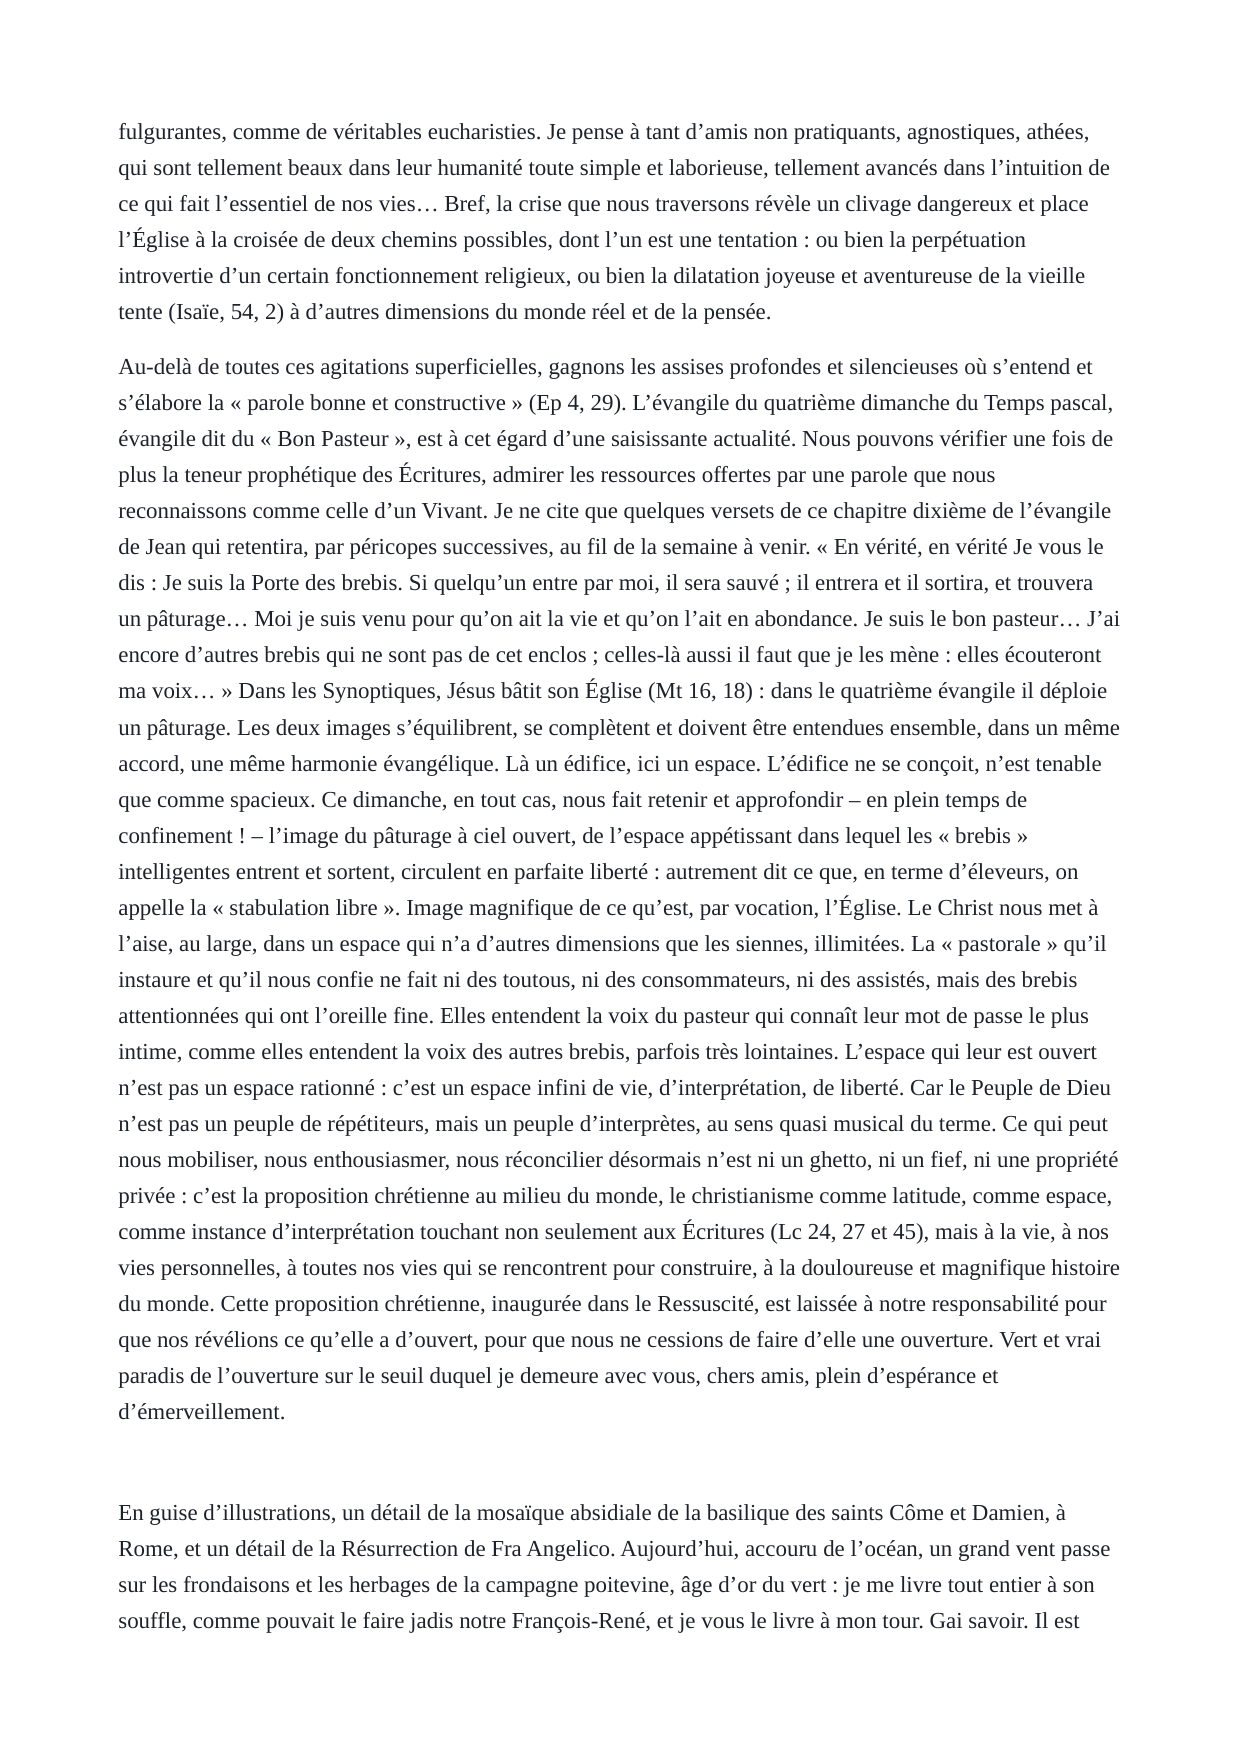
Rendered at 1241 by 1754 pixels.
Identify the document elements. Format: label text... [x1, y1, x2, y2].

text fulgurantes, comme de véritables eucharisties. Je pense à tant d’amis non pratiquants, agnostiques, athées, qui sont tellement beaux dans leur humanité toute simple et laborieuse, tellement avancés dans l’intuition de ce qui fait l’essentiel de nos vies… Bref, la crise que nous traversons révèle un clivage dangereux et place l’Église à la croisée de deux chemins possibles, dont l’un est une tentation : ou bien la perpétuation introvertie d’un certain fonctionnement religieux, ou bien la dilatation joyeuse et aventureuse de la vieille tente (Isaïe, 54, 2) à d’autres dimensions du monde réel et de la pensée. [118, 118, 1122, 325]
text En guise d’illustrations, un détail de la mosaïque absidiale de la basilique des saints Côme et Damien, à Rome, et un détail de la Résurrection de Fra Angelico. Aujourd’hui, accouru de l’océan, un grand vent passe sur les frondaisons et les herbages de la campagne poitevine, âge d’or du vert : je me livre tout entier à son souffle, comme pouvait le faire jadis notre François-René, et je vous le livre à mon tour. Gai savoir. Il est [118, 1498, 1122, 1633]
text Au-delà de toutes ces agitations superficielles, gagnons les assises profondes et silencieuses où s’entend et s’élabore la « parole bonne et constructive » (Ep 4, 29). L’évangile du quatrième dimanche du Temps pascal, évangile dit du « Bon Pasteur », est à cet égard d’une saisissante actualité. Nous pouvons vérifier une fois de plus la teneur prophétique des Écritures, admirer les ressources offertes par une parole que nous reconnaissons comme celle d’un Vivant. Je ne cite que quelques versets de ce chapitre dixième de l’évangile de Jean qui retentira, par péricopes successives, au fil de la semaine à venir. « En vérité, en vérité Je vous le dis : Je suis la Porte des brebis. Si quelqu’un entre par moi, il sera sauvé ; il entrera et il sortira, et trouvera un pâturage… Moi je suis venu pour qu’on ait la vie et qu’on l’ait en abondance. Je suis le bon pasteur… J’ai encore d’autres brebis qui ne sont pas de cet enclos ; celles-là aussi il faut que je les mène : elles écouteront ma voix… » Dans les Synoptiques, Jésus bâtit son Église (Mt 16, 18) : dans le quatrième évangile il déploie un pâturage. Les deux images s’équilibrent, se complètent et doivent être entendues ensemble, dans un même accord, une même harmonie évangélique. Là un édifice, ici un espace. L’édifice ne se conçoit, n’est tenable que comme spacieux. Ce dimanche, en tout cas, nous fait retenir et approfondir – en plein temps de confinement ! – l’image du pâturage à ciel ouvert, de l’espace appétissant dans lequel les « brebis » intelligentes entrent et sortent, circulent en parfaite liberté : autrement dit ce que, en terme d’éleveurs, on appelle la « stabulation libre ». Image magnifique de ce qu’est, par vocation, l’Église. Le Christ nous met à l’aise, au large, dans un espace qui n’a d’autres dimensions que les siennes, illimitées. La « pastorale » qu’il instaure et qu’il nous confie ne fait ni des toutous, ni des consommateurs, ni des assistés, mais des brebis attentionnées qui ont l’oreille fine. Elles entendent la voix du pasteur qui connaît leur mot de passe le plus intime, comme elles entendent la voix des autres brebis, parfois très lointaines. L’espace qui leur est ouvert n’est pas un espace rationné : c’est un espace infini de vie, d’interprétation, de liberté. Car le Peuple de Dieu n’est pas un peuple de répétiteurs, mais un peuple d’interprètes, au sens quasi musical du terme. Ce qui peut nous mobiliser, nous enthousiasmer, nous réconcilier désormais n’est ni un ghetto, ni un fief, ni une propriété privée : c’est la proposition chrétienne au milieu du monde, le christianisme comme latitude, comme espace, comme instance d’interprétation touchant non seulement aux Écritures (Lc 24, 27 et 45), mais à la vie, à nos vies personnelles, à toutes nos vies qui se rencontrent pour construire, à la douloureuse et magnifique histoire du monde. Cette proposition chrétienne, inaugurée dans le Ressuscité, est laissée à notre responsabilité pour que nos révélions ce qu’elle a d’ouvert, pour que nous ne cessions de faire d’elle une ouverture. Vert et vrai paradis de l’ouverture sur le seuil duquel je demeure avec vous, chers amis, plein d’espérance et d’émerveillement. [118, 353, 1122, 1425]
